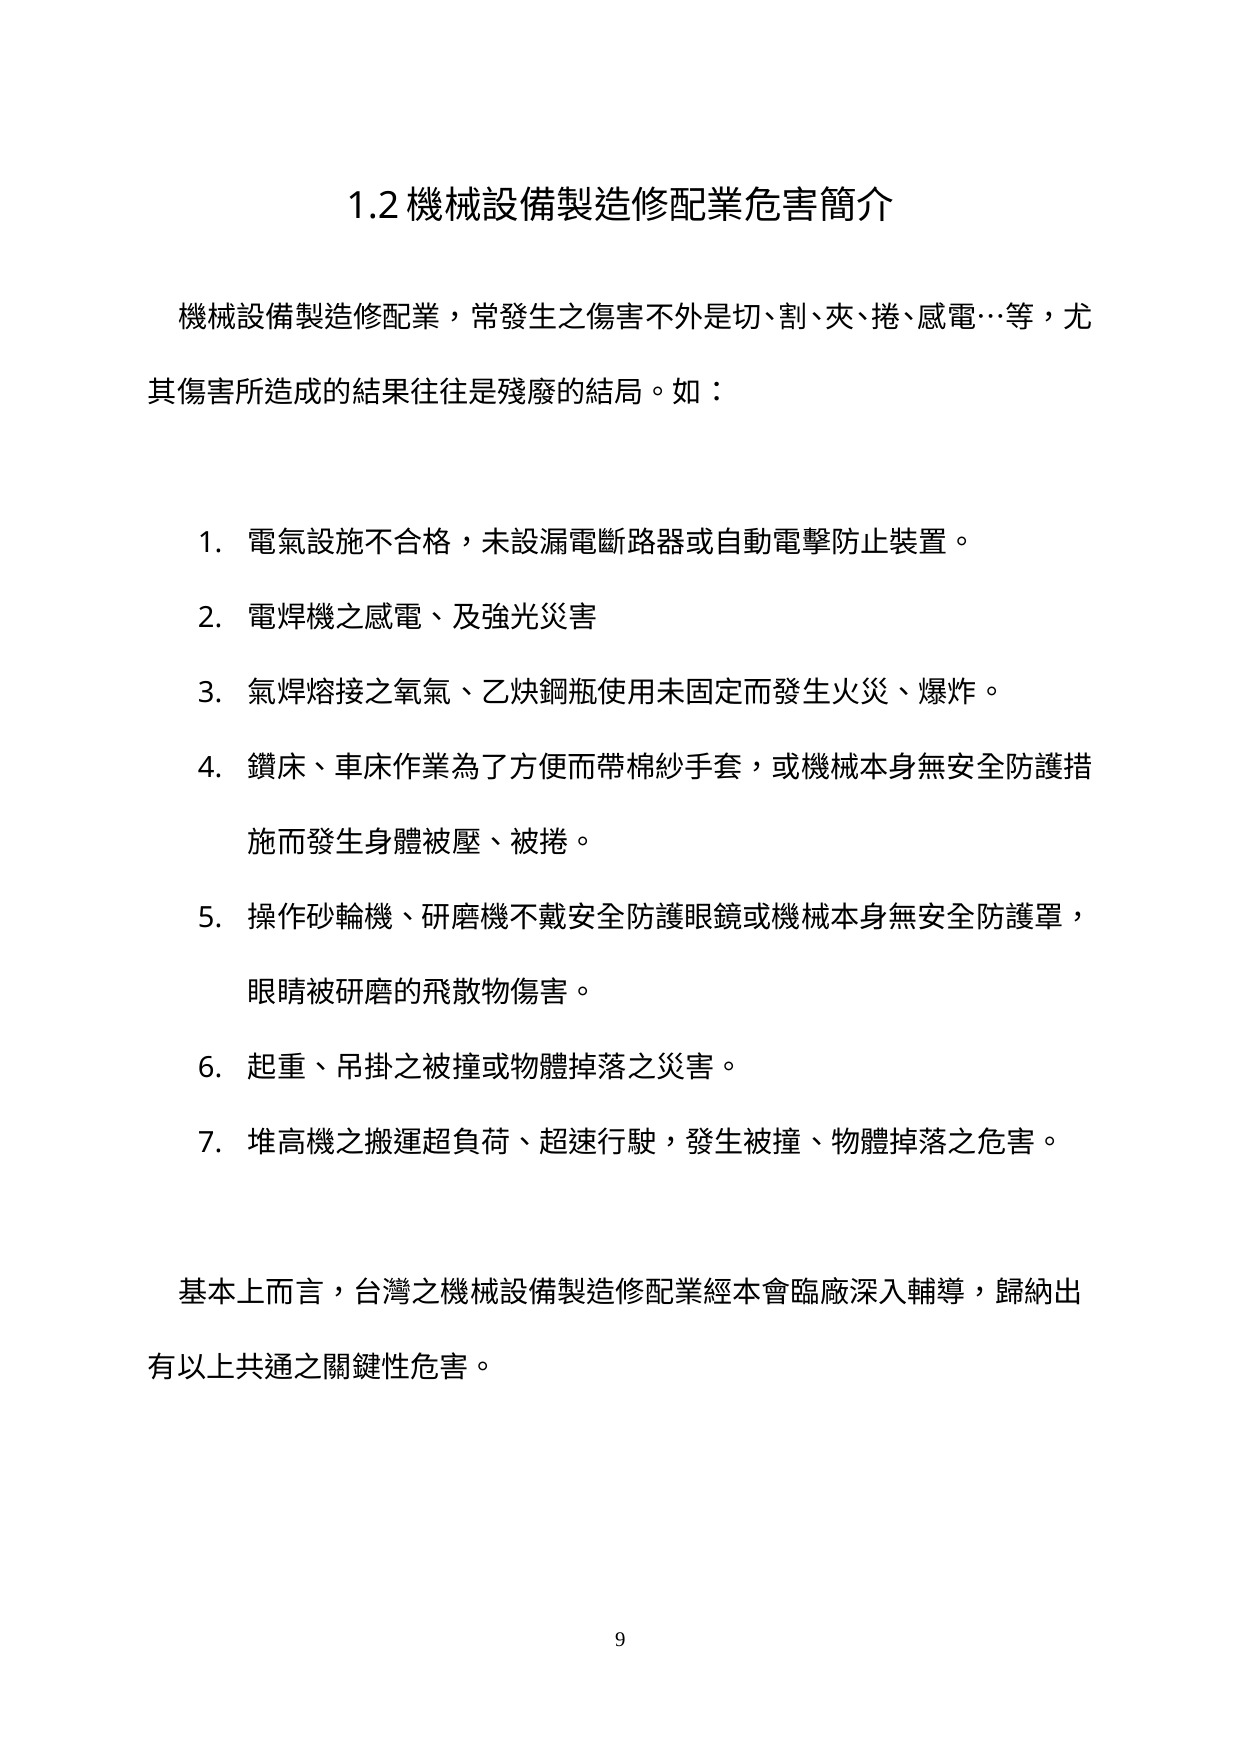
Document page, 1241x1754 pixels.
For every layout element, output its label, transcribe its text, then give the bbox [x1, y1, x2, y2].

list 電氣設施不合格，未設漏電斷路器或自動電擊防止裝置。 [198, 502, 1092, 577]
text 1.2機械設備製造修配業危害簡介 [148, 164, 1092, 239]
list 鑽床、車床作業為了方便而帶棉紗手套，或機械本身無安全防護措施而發生身體被壓、被捲。 [198, 727, 1092, 877]
text 機械設備製造修配業，常發生之傷害不外是切、割、夾、捲、感電…等，尤其傷害所造成的結果往往是殘廢的結局。如： [148, 277, 1092, 427]
text 基本上而言，台灣之機械設備製造修配業經本會臨廠深入輔導，歸納出有以上共通之關鍵性危害。 [148, 1252, 1092, 1402]
list 起重、吊掛之被撞或物體掉落之災害。 [198, 1027, 1092, 1102]
list 操作砂輪機、研磨機不戴安全防護眼鏡或機械本身無安全防護罩，眼睛被研磨的飛散物傷害。 [198, 877, 1092, 1027]
list 堆高機之搬運超負荷、超速行駛，發生被撞、物體掉落之危害。 [198, 1102, 1092, 1177]
list 電焊機之感電、及強光災害 [198, 577, 1092, 652]
list 氣焊熔接之氧氣、乙炔鋼瓶使用未固定而發生火災、爆炸。 [198, 652, 1092, 727]
